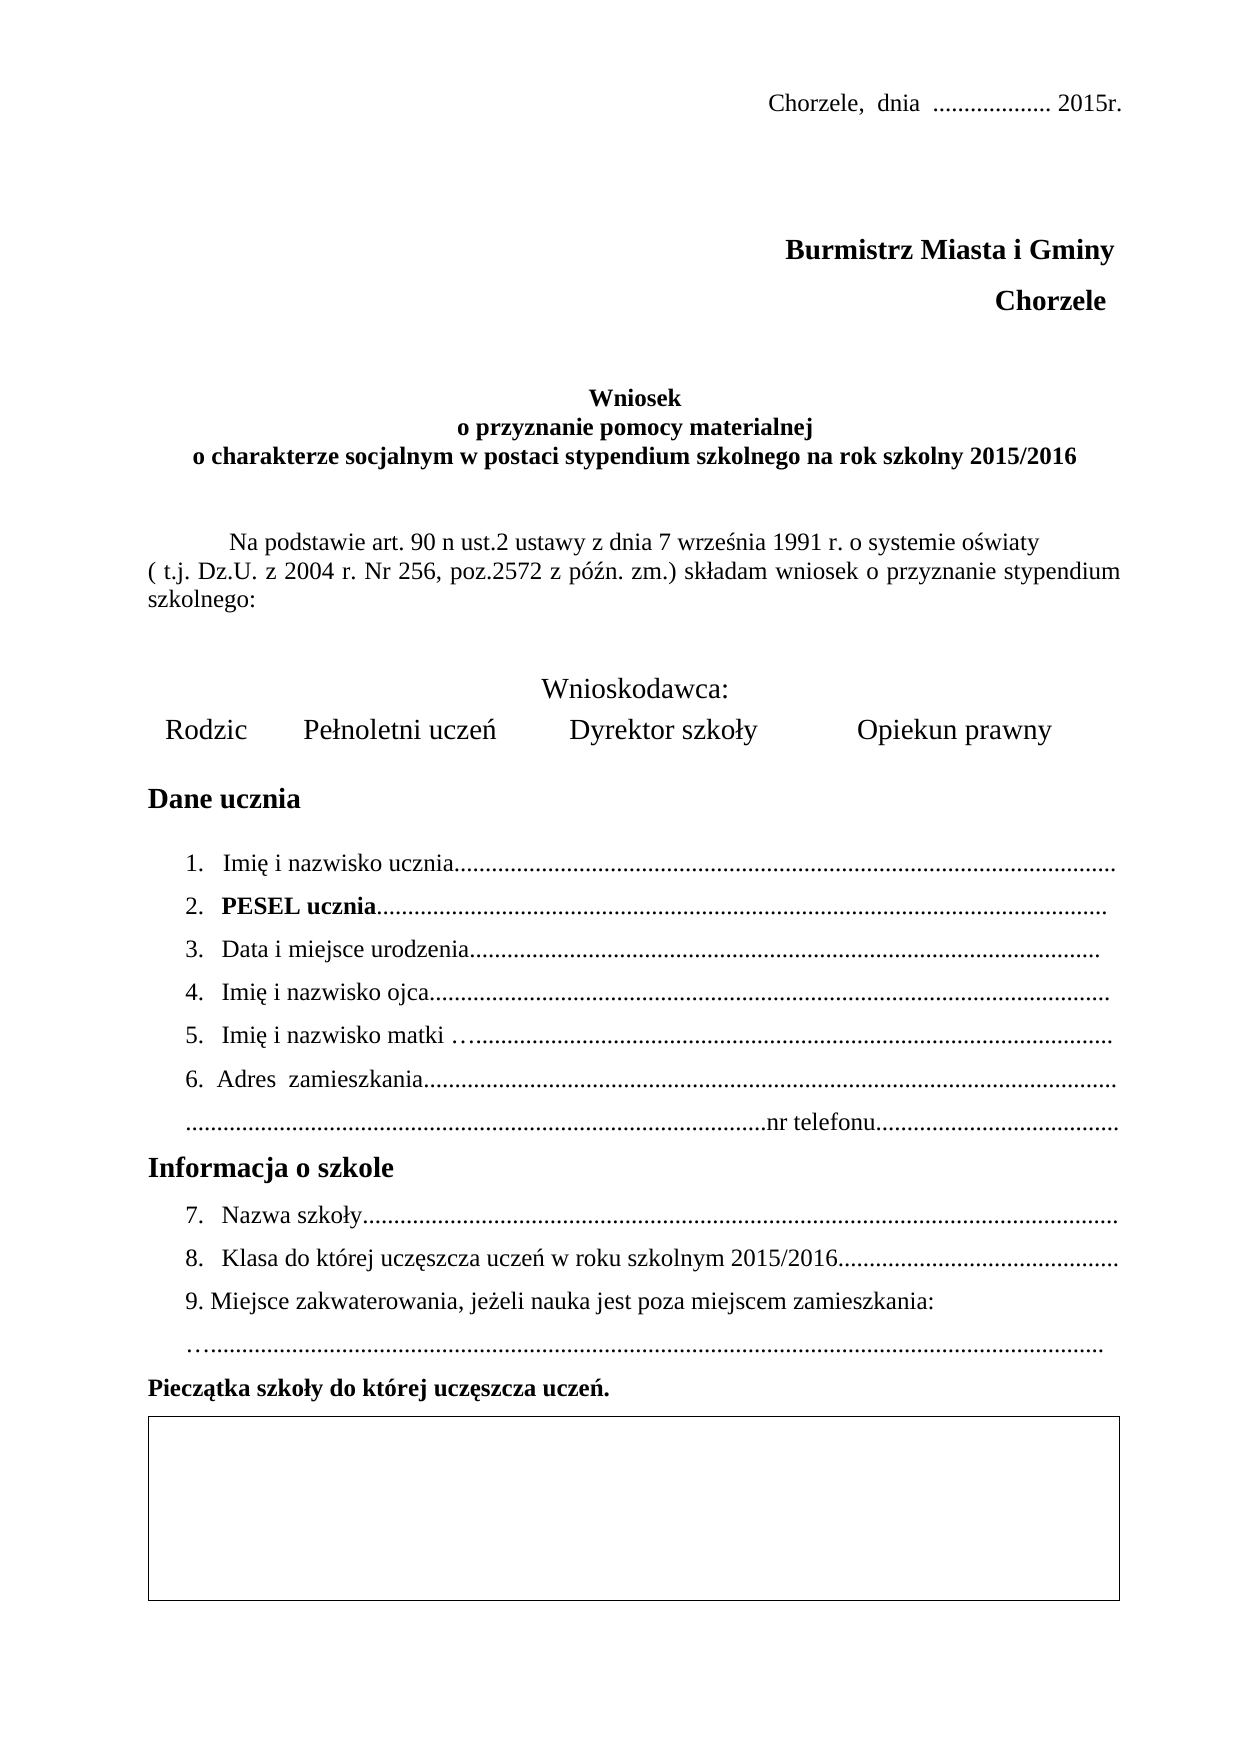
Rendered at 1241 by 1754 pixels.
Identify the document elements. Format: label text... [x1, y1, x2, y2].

text Pieczątka szkoły do której uczęszcza uczeń. [148, 1373, 1122, 1401]
text Chorzele [148, 283, 1122, 316]
list 9. Miejsce zakwaterowania, jeżeli nauka jest poza miejscem zamieszkania: [148, 1286, 1122, 1315]
text Wnioskodawca: [148, 671, 1122, 704]
list 7. Nazwa szkoły......................................................................................................................... [148, 1200, 1122, 1229]
list …............................................................................................................................................... [148, 1329, 1122, 1358]
text Na podstawie art. 90 n ust.2 ustawy z dnia 7 września 1991 r. o systemie oświaty [148, 527, 1122, 556]
text Dane ucznia [148, 781, 1122, 814]
text Burmistrz Miasta i Gminy [148, 232, 1122, 266]
text o charakterze socjalnym w postaci stypendium szkolnego na rok szkolny 2015/2016 [148, 441, 1122, 469]
list 6. Adres zamieszkania............................................................................................................... [148, 1064, 1122, 1092]
list 8. Klasa do której uczęszcza uczeń w roku szkolnym 2015/2016............................................. [148, 1243, 1122, 1272]
list Imię i nazwisko ucznia.......................................................................................................... [185, 848, 1122, 877]
table_header [149, 1417, 1119, 1600]
text Wniosek [148, 383, 1122, 412]
text o przyznanie pomocy materialnej [148, 412, 1122, 441]
text  Rodzic  Pełnoletni uczeń  Dyrektor szkoły  Opiekun prawny [148, 704, 1122, 747]
text Informacja o szkole [148, 1150, 1122, 1183]
text .............................................................................................nr telefonu....................................... [185, 1107, 1122, 1136]
list 2. PESEL ucznia..................................................................................................................... [148, 891, 1122, 920]
list 5. Imię i nazwisko matki …...................................................................................................... [148, 1021, 1122, 1049]
text ( t.j. Dz.U. z 2004 r. Nr 256, poz.2572 z późn. zm.) składam wniosek o przyznanie stypendium szkolnego: [148, 556, 1122, 613]
text Chorzele, dnia ................... 2015r. [148, 88, 1122, 117]
list 3. Data i miejsce urodzenia..................................................................................................... [148, 934, 1122, 963]
list 4. Imię i nazwisko ojca............................................................................................................. [148, 977, 1122, 1006]
